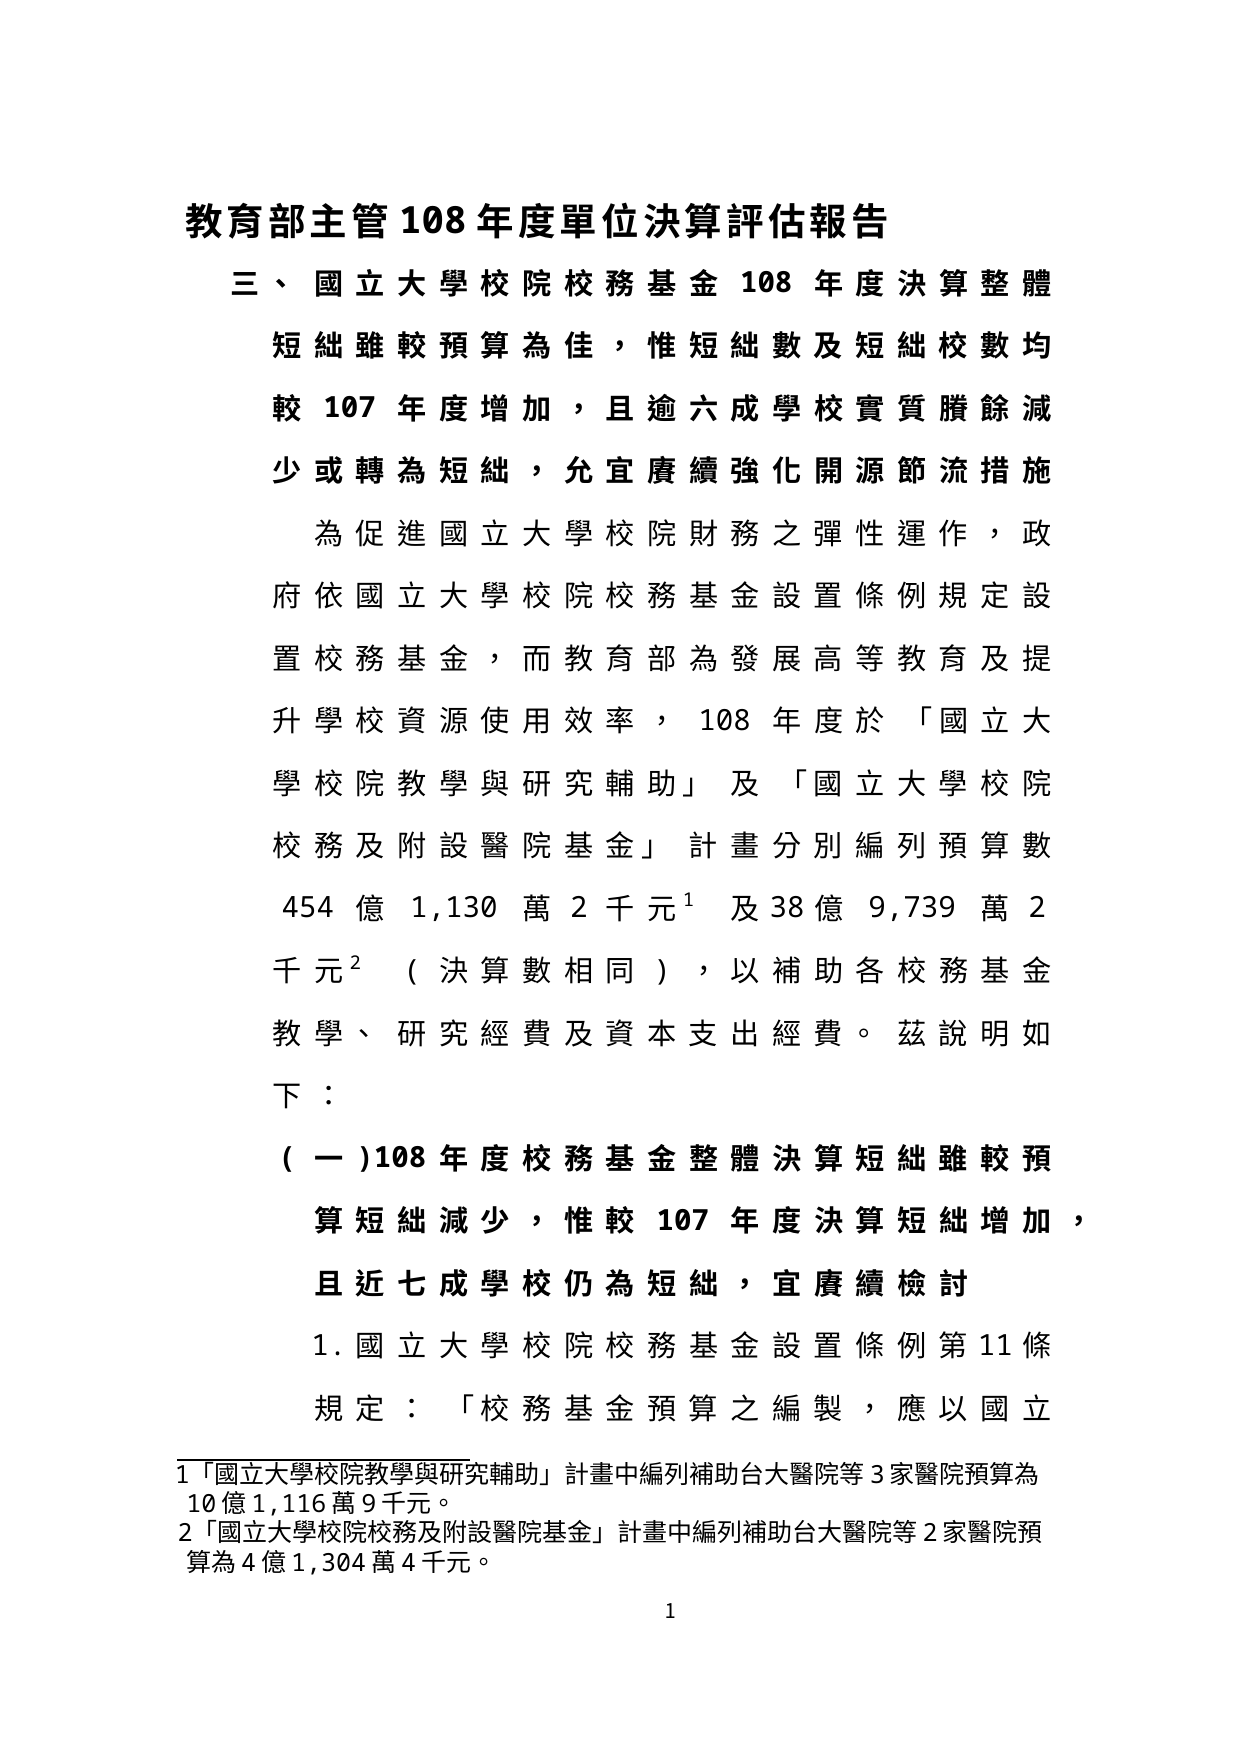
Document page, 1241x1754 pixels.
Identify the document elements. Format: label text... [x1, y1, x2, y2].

text 為促進國立大學校院財務之彈性運作，政府依國立大學校院校務基金設置條例規定設置校務基金，而教育部為發展高等教育及提升學校資源使用效率，108年度於「國立大學校院教學與研究輔助」及「國立大學校院校務及附設醫院基金」計畫分別編列預算數454億1,130萬2千元及38億9,739萬2千元(決算數相同)，以補助各校務基金教學、研究經費及資本支出經費。茲說明如下： [242, 490, 1058, 1115]
text 「國立大學校院校務及附設醫院基金」計畫中編列補助台大醫院等2家醫院預算為4億1,304萬4千元。 [177, 1518, 1063, 1577]
text 1.國立大學校院校務基金設置條例第11條規定：「校務基金預算之編製，應以國立大學校院中長程發展計畫為基礎，審酌基金之財務及預估收支情形，在維持基金收支平衡或有賸餘之原則下，定明預估之教育績效目標，並納入年度財務規劃報告書，由國立大學校院公告之。」按國立大學校院由公務預算改制為校務基金，旨在賦予學校財務運用自主空間，鼓勵開源節流，提升運用績效；是以，校務基金之執行應以有賸餘或維持收支平衡為原則，各年度亦應以賸餘或改善短絀為目標。 [271, 1302, 1058, 1427]
text 教育部主管108年度單位決算評估報告 [183, 177, 1058, 240]
text (一)108年度校務基金整體決算短絀雖較預算短絀減少，惟較107年度決算短絀增加，且近七成學校仍為短絀，宜賡續檢討 [242, 1115, 1058, 1302]
text 三、國立大學校院校務基金108年度決算整體短絀雖較預算為佳，惟短絀數及短絀校數均較107年度增加，且逾六成學校實質賸餘減少或轉為短絀，允宜賡續強化開源節流措施 [184, 240, 1058, 490]
text 「國立大學校院教學與研究輔助」計畫中編列補助台大醫院等3家醫院預算為10億1,116萬9千元。 [174, 1460, 1063, 1518]
